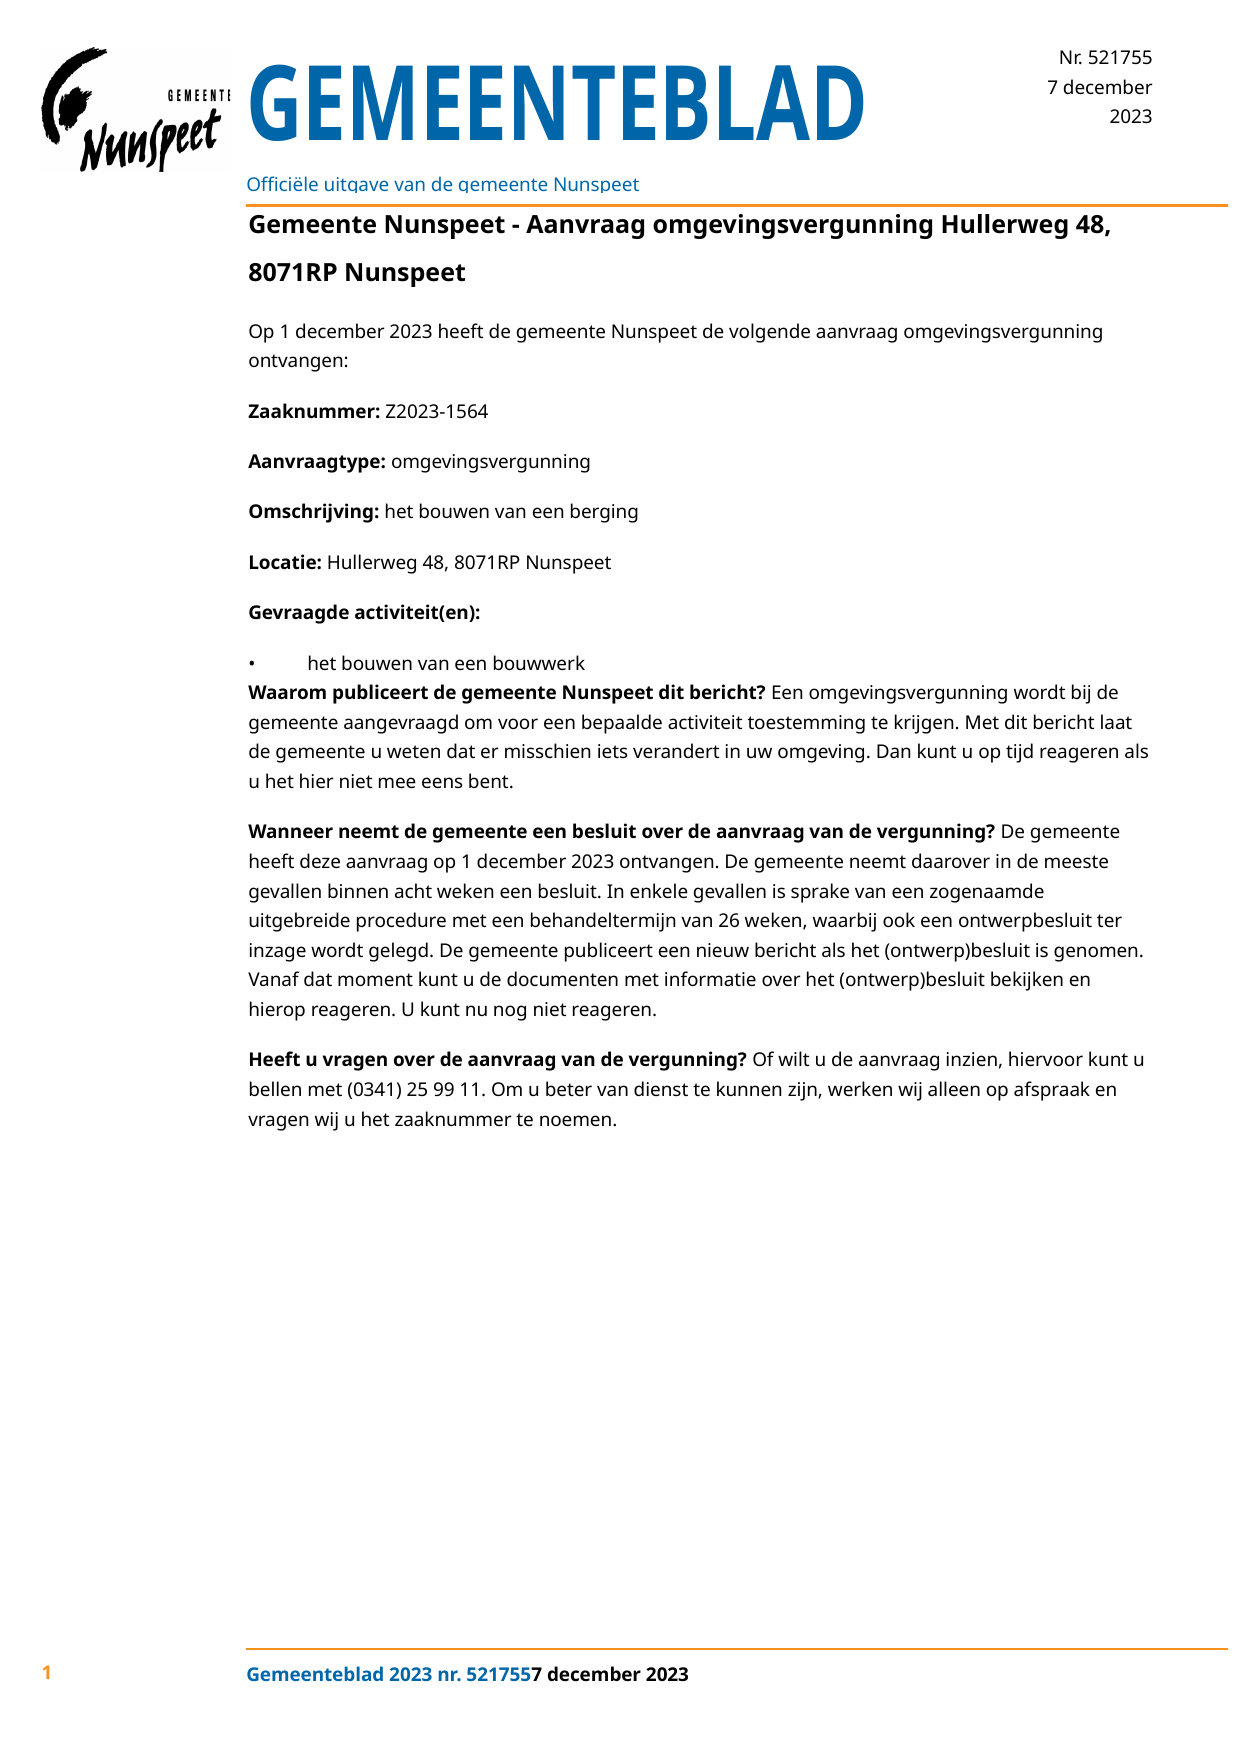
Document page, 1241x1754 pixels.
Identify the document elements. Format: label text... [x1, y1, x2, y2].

text Gevraagde activiteit(en): [248, 599, 1152, 625]
list het bouwen van een bouwwerk [248, 650, 1152, 676]
text Heeft u vragen over de aanvraag van de vergunning? Of wilt u de aanvraag inzien, hiervoor kunt u bellen met (0341) 25 99 11. Om u beter van dienst te kunnen zijn, werken wij alleen op afspraak en vragen wij u het zaaknummer te noemen. [248, 1047, 1152, 1132]
text Omschrijving: het bouwen van een berging [248, 499, 1152, 524]
text Zaaknummer: Z2023-1564 [248, 398, 1152, 424]
text Op 1 december 2023 heeft de gemeente Nunspeet de volgende aanvraag omgevingsvergunning ontvangen: [248, 318, 1152, 373]
text Wanneer neemt de gemeente een besluit over de aanvraag van de vergunning? De gemeente heeft deze aanvraag op 1 december 2023 ontvangen. De gemeente neemt daarover in de meeste gevallen binnen acht weken een besluit. In enkele gevallen is sprake van een zogenaamde uitgebreide procedure met een behandeltermijn van 26 weken, waarbij ook een ontwerpbesluit ter inzage wordt gelegd. De gemeente publiceert een nieuw bericht als het (ontwerp)besluit is genomen. Vanaf dat moment kunt u de documenten met informatie over het (ontwerp)besluit bekijken en hierop reageren. U kunt nu nog niet reageren. [248, 819, 1152, 1022]
picture [41, 47, 231, 172]
text Gemeente Nunspeet - Aanvraag omgevingsvergunning Hullerweg 48, 8071RP Nunspeet [248, 207, 1152, 288]
text Waarom publiceert de gemeente Nunspeet dit bericht? Een omgevingsvergunning wordt bij de gemeente aangevraagd om voor een bepaalde activiteit toestemming te krijgen. Met dit bericht laat de gemeente u weten dat er misschien iets verandert in uw omgeving. Dan kunt u op tijd reageren als u het hier niet mee eens bent. [248, 679, 1152, 794]
text Locatie: Hullerweg 48, 8071RP Nunspeet [248, 549, 1152, 575]
text Aanvraagtype: omgevingsvergunning [248, 448, 1152, 474]
